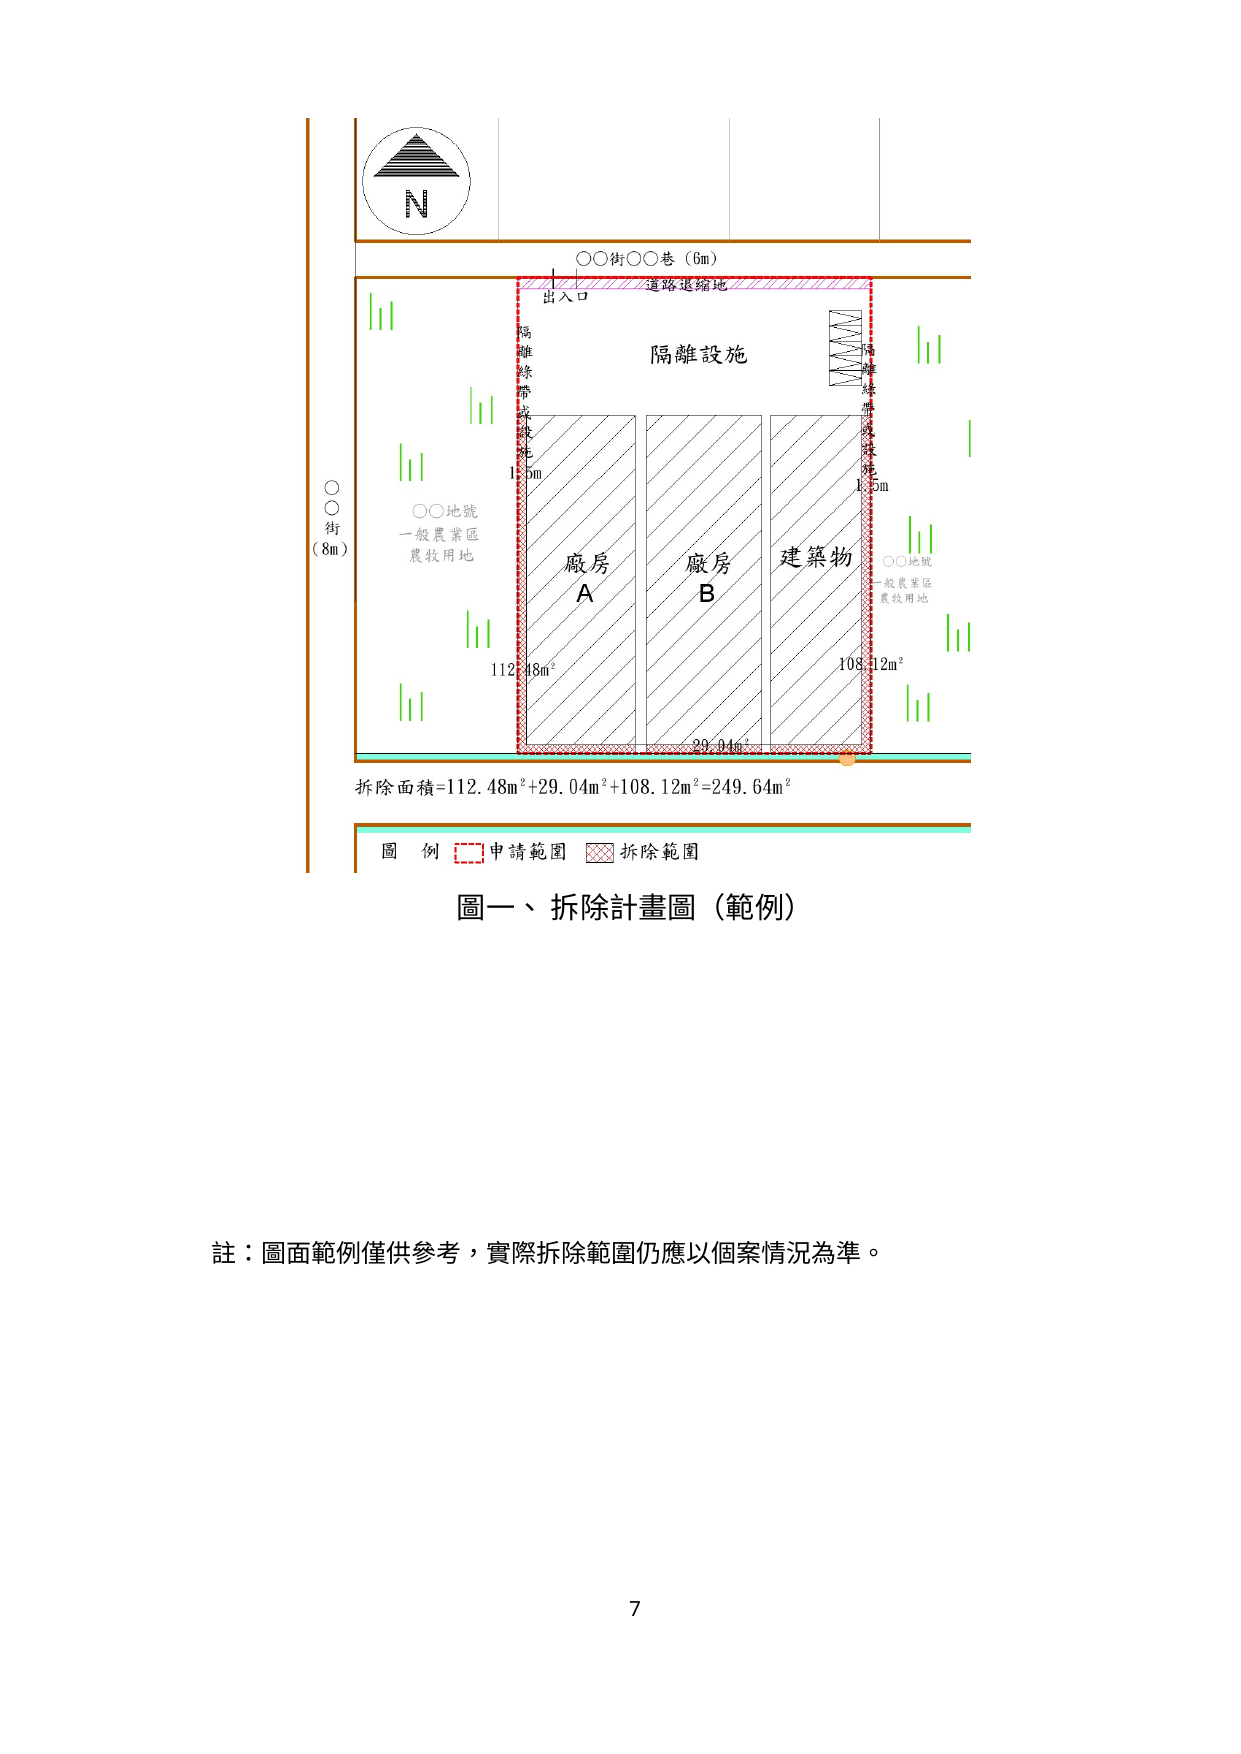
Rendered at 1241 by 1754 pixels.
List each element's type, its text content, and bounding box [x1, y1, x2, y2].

text 註：圖面範例僅供參考，實際拆除範圍仍應以個案情況為準。 [211, 1233, 1006, 1270]
subtitle 拆除計畫圖（範例） [177, 885, 1092, 927]
picture [298, 118, 972, 873]
